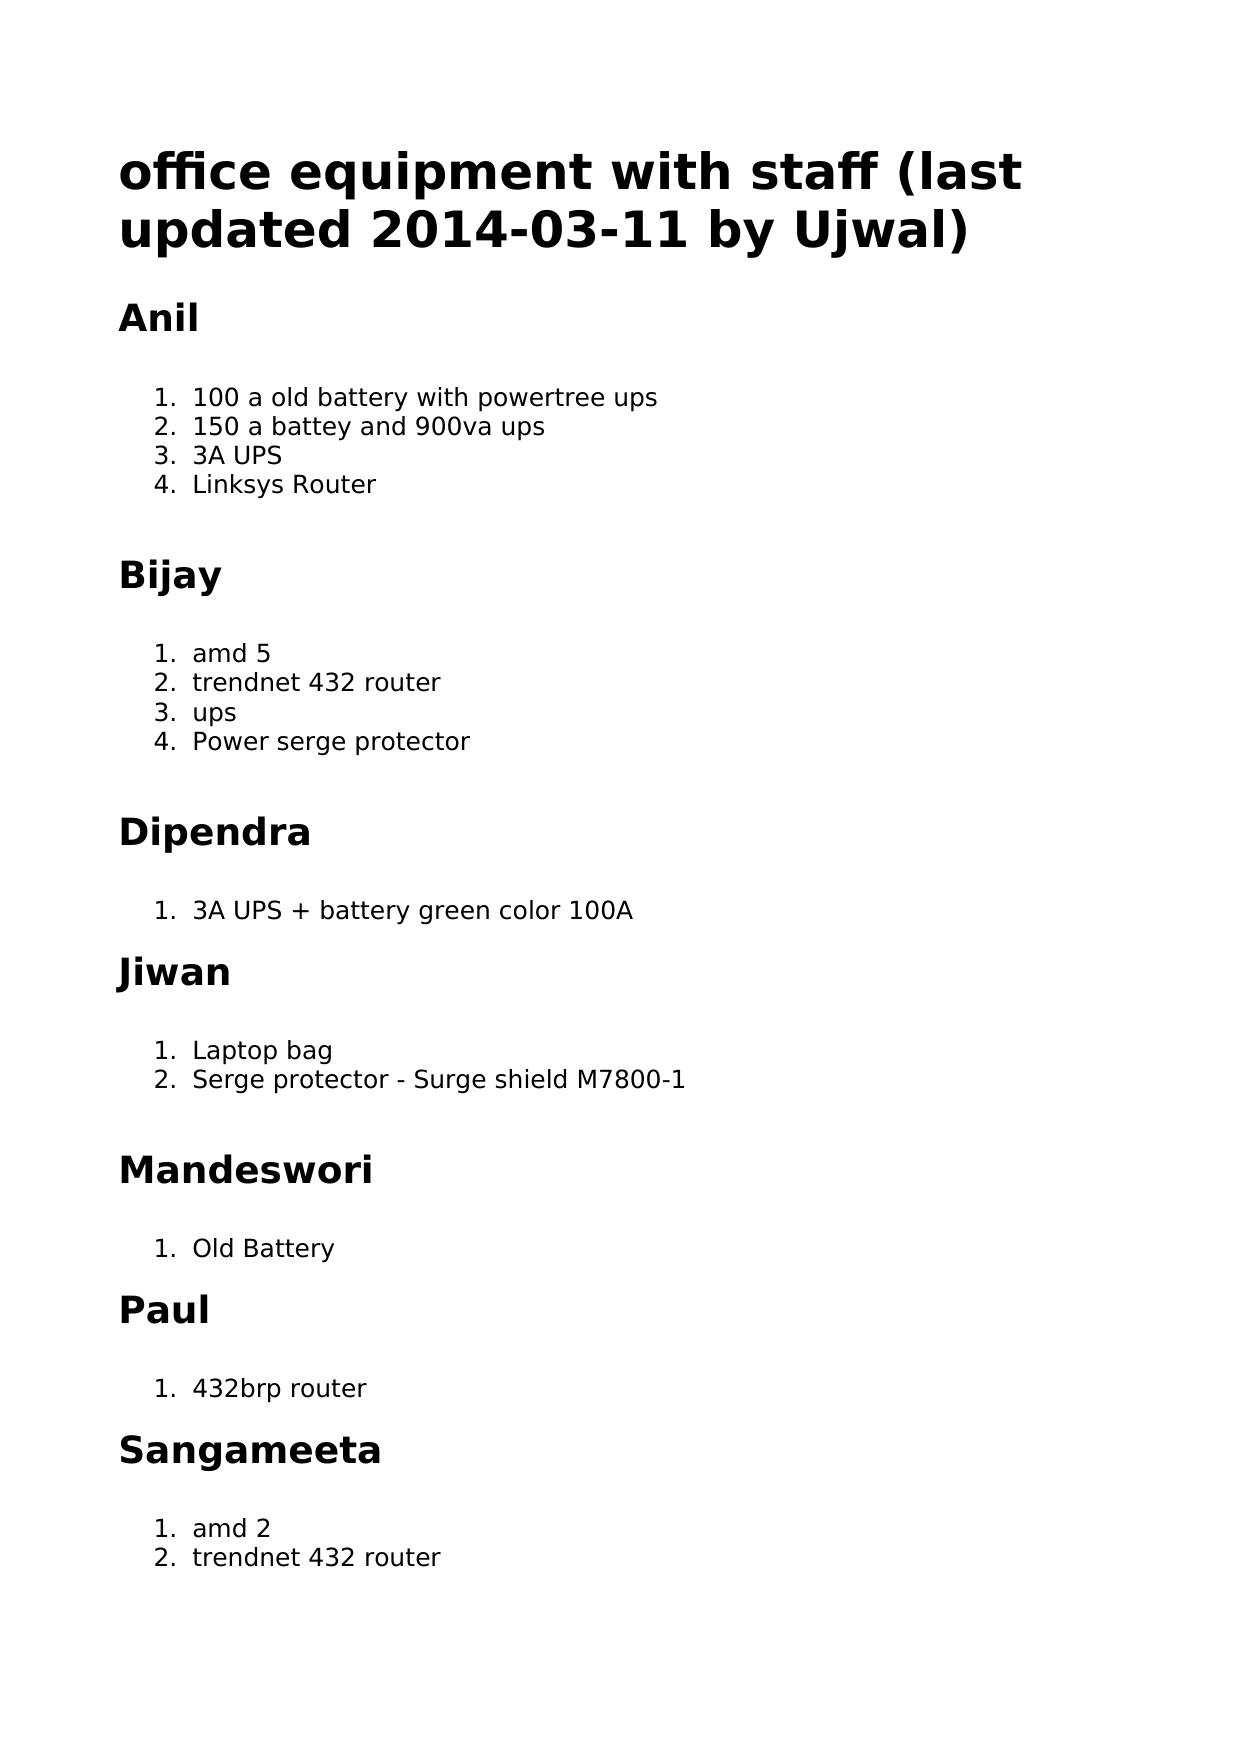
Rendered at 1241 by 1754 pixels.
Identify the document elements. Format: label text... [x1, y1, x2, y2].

subtitle Paul [118, 1289, 1122, 1332]
subtitle office equipment with staff (last updated 2014-03-11 by Ujwal) [118, 143, 1122, 259]
list trendnet 432 router [177, 669, 1122, 698]
subtitle Mandeswori [118, 1149, 1122, 1192]
subtitle Sangameeta [118, 1428, 1122, 1472]
list amd 5 [177, 639, 1122, 669]
list Old Battery [177, 1234, 1122, 1264]
list 3A UPS [177, 441, 1122, 470]
subtitle Jiwan [118, 950, 1122, 994]
list Laptop bag [177, 1036, 1122, 1065]
list Serge protector - Surge shield M7800-1 [177, 1065, 1122, 1094]
subtitle Bijay [118, 554, 1122, 597]
list amd 2 [177, 1514, 1122, 1543]
list ups [177, 698, 1122, 727]
list 3A UPS + battery green color 100A [177, 896, 1122, 925]
list 432brp router [177, 1374, 1122, 1403]
subtitle Anil [118, 297, 1122, 341]
list trendnet 432 router [177, 1543, 1122, 1572]
list 100 a old battery with powertree ups [177, 383, 1122, 412]
list Linksys Router [177, 470, 1122, 499]
list 150 a battey and 900va ups [177, 412, 1122, 441]
list Power serge protector [177, 727, 1122, 756]
subtitle Dipendra [118, 811, 1122, 854]
